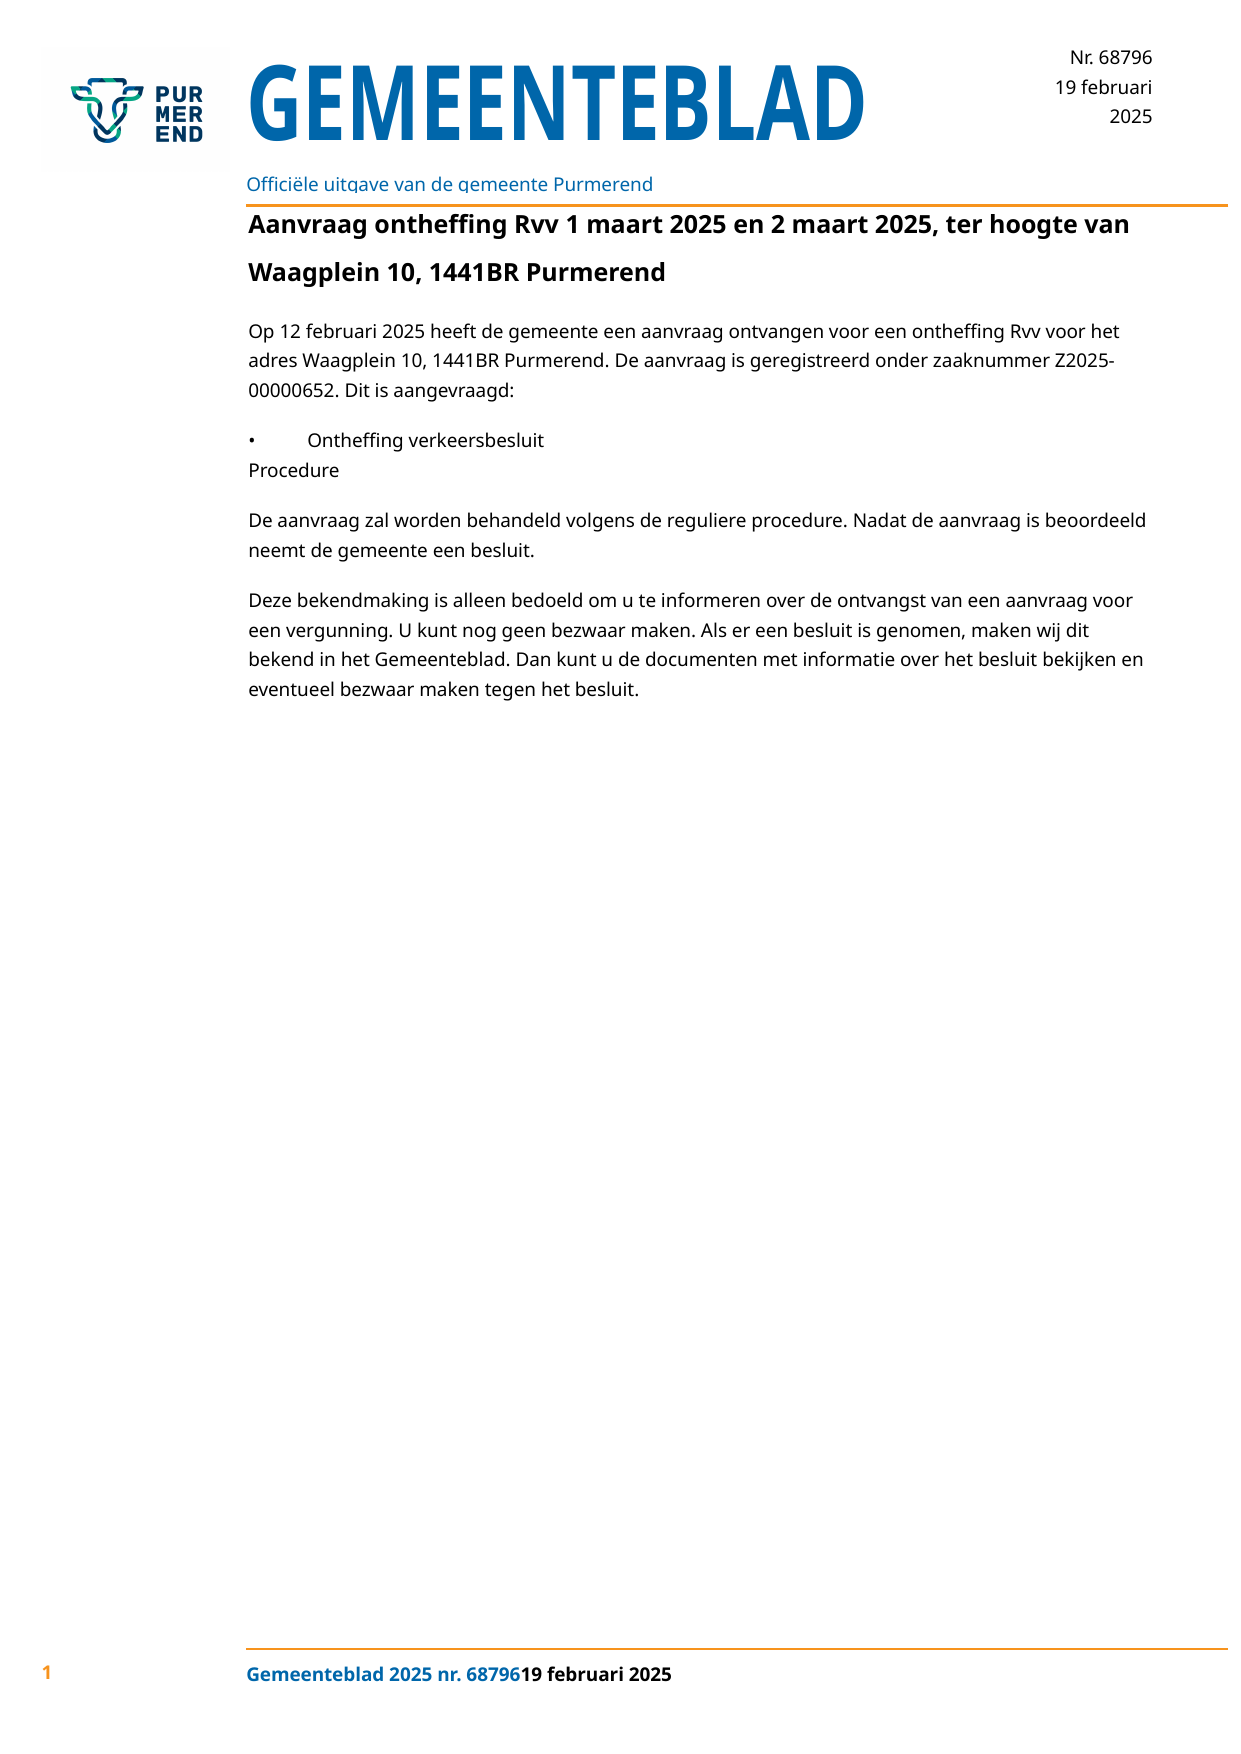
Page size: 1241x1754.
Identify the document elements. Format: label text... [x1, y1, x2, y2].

list Ontheffing verkeersbesluit [248, 427, 1152, 453]
text Aanvraag ontheffing Rvv 1 maart 2025 en 2 maart 2025, ter hoogte van Waagplein 10, 1441BR Purmerend [248, 207, 1152, 288]
text Deze bekendmaking is alleen bedoeld om u te informeren over de ontvangst van een aanvraag voor een vergunning. U kunt nog geen bezwaar maken. Als er een besluit is genomen, maken wij dit bekend in het Gemeenteblad. Dan kunt u de documenten met informatie over het besluit bekijken en eventueel bezwaar maken tegen het besluit. [248, 587, 1152, 702]
text Op 12 februari 2025 heeft de gemeente een aanvraag ontvangen voor een ontheffing Rvv voor het adres Waagplein 10, 1441BR Purmerend. De aanvraag is geregistreerd onder zaaknummer Z2025-00000652. Dit is aangevraagd: [248, 318, 1152, 403]
text Procedure [248, 457, 1152, 483]
picture [41, 47, 231, 172]
text De aanvraag zal worden behandeld volgens de reguliere procedure. Nadat de aanvraag is beoordeeld neemt de gemeente een besluit. [248, 507, 1152, 563]
